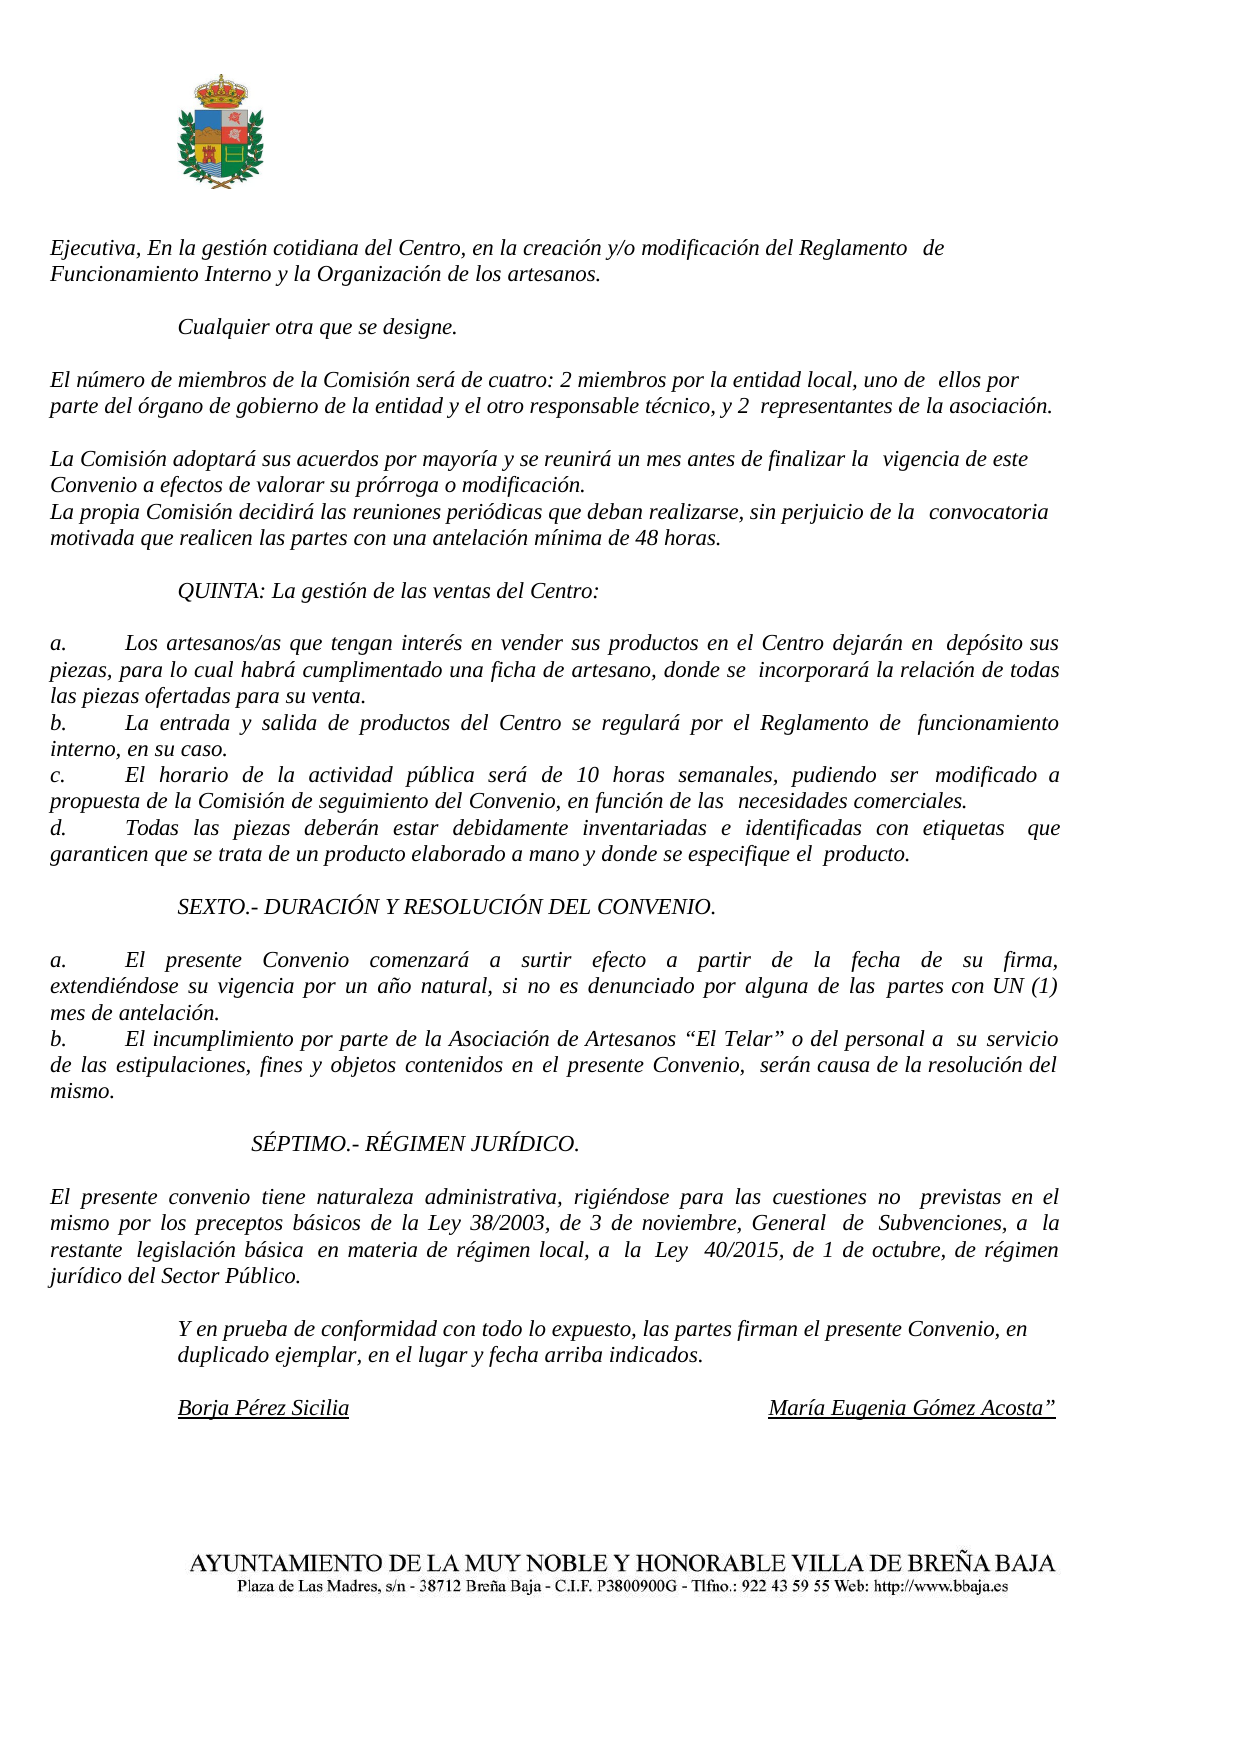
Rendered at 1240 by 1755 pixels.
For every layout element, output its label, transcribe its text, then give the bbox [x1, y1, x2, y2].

list Los artesanos/as que tengan interés en vender sus productos en el Centro dejarán en depósito sus piezas, para lo cual habrá cumplimentado una ficha de artesano, donde se incorporará la relación de todas las piezas ofertadas para su venta. [50, 629, 1060, 708]
text SÉPTIMO.- RÉGIMEN JURÍDICO. [251, 1130, 1196, 1157]
text SEXTO.- DURACIÓN Y RESOLUCIÓN DEL CONVENIO. [177, 893, 1196, 919]
list El incumplimiento por parte de la Asociación de Artesanos “El Telar” o del personal a su servicio de las estipulaciones, fines y objetos contenidos en el presente Convenio, serán causa de la resolución del mismo. [50, 1025, 1059, 1104]
text Cualquier otra que se designe. [177, 313, 1196, 339]
list La entrada y salida de productos del Centro se regulará por el Reglamento de funcionamiento interno, en su caso. [50, 708, 1060, 761]
text La Comisión adoptará sus acuerdos por mayoría y se reunirá un mes antes de finalizar la vigencia de este Convenio a efectos de valorar su prórroga o modificación. [50, 445, 1056, 498]
text El presente convenio tiene naturaleza administrativa, rigiéndose para las cuestiones no previstas en el mismo por los preceptos básicos de la Ley 38/2003, de 3 de noviembre, General de Subvenciones, a la restante legislación básica en materia de régimen local, a la Ley 40/2015, de 1 de octubre, de régimen jurídico del Sector Público. [50, 1183, 1060, 1288]
text Ejecutiva, En la gestión cotidiana del Centro, en la creación y/o modificación del Reglamento de Funcionamiento Interno y la Organización de los artesanos. [50, 234, 1030, 287]
text QUINTA: La gestión de las ventas del Centro: [177, 577, 1196, 603]
text El número de miembros de la Comisión será de cuatro: 2 miembros por la entidad local, uno de ellos por parte del órgano de gobierno de la entidad y el otro responsable técnico, y 2 representantes de la asociación. [50, 366, 1056, 419]
list El horario de la actividad pública será de 10 horas semanales, pudiendo ser modificado a propuesta de la Comisión de seguimiento del Convenio, en función de las necesidades comerciales. [50, 761, 1060, 814]
list Todas las piezas deberán estar debidamente inventariadas e identificadas con etiquetas que garanticen que se trata de un producto elaborado a mano y donde se especifique el producto. [50, 814, 1060, 867]
text Y en prueba de conformidad con todo lo expuesto, las partes firman el presente Convenio, en duplicado ejemplar, en el lugar y fecha arriba indicados. [177, 1315, 1057, 1367]
list El presente Convenio comenzará a surtir efecto a partir de la fecha de su firma, extendiéndose su vigencia por un año natural, si no es denunciado por alguna de las partes con UN (1) mes de antelación. [50, 946, 1059, 1025]
text La propia Comisión decidirá las reuniones periódicas que deban realizarse, sin perjuicio de la convocatoria motivada que realicen las partes con una antelación mínima de 48 horas. [50, 498, 1056, 550]
text Borja Pérez Sicilia María Eugenia Gómez Acosta” [177, 1394, 1196, 1421]
